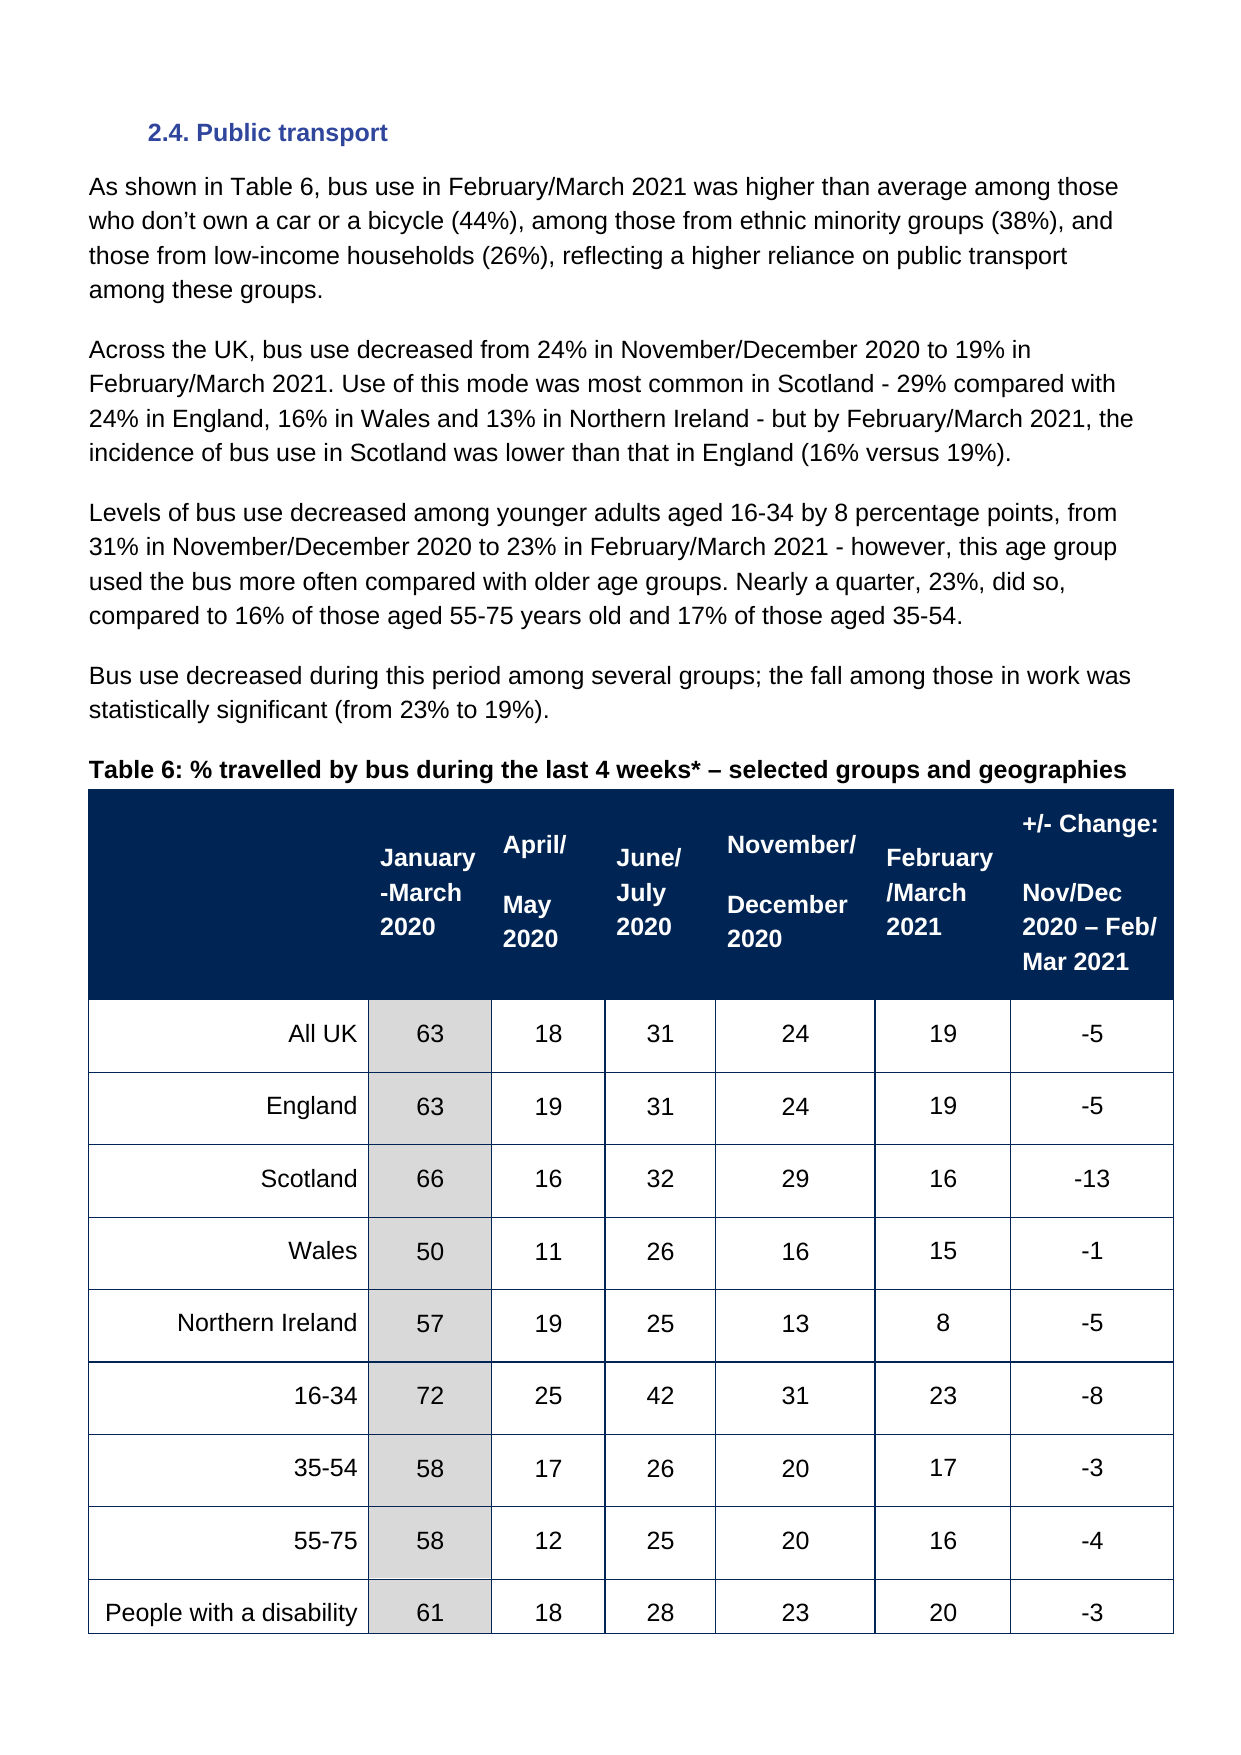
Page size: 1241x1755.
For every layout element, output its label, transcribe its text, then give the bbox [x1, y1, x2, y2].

table_cell Northern Ireland [89, 1290, 368, 1361]
table_cell 61 [369, 1580, 491, 1633]
table_cell 20 [716, 1435, 874, 1506]
table_cell 24 [716, 1073, 874, 1144]
table_cell 16 [876, 1145, 1010, 1217]
subtitle 2.4. Public transport [89, 118, 1152, 147]
table_cell 17 [492, 1435, 604, 1506]
table_cell England [89, 1073, 368, 1144]
table_cell -3 [1011, 1435, 1173, 1506]
table_header +/- Change: Nov/Dec 2020 – Feb/ Mar 2021 [1011, 790, 1173, 999]
table_cell 16 [876, 1507, 1010, 1578]
table_cell -5 [1011, 1290, 1173, 1361]
table_cell 72 [369, 1363, 491, 1434]
table_header [89, 790, 368, 999]
table_cell 24 [716, 1000, 874, 1072]
table_cell 26 [606, 1218, 715, 1289]
table_cell 42 [606, 1363, 715, 1434]
table_cell -5 [1011, 1073, 1173, 1144]
table_header January-March 2020 [369, 790, 491, 999]
table_cell 8 [876, 1290, 1010, 1361]
text Bus use decreased during this period among several groups; the fall among those in work was statistically significant (from 23% to 19%). [89, 661, 1152, 724]
table_cell All UK [89, 1000, 368, 1072]
text Across the UK, bus use decreased from 24% in November/December 2020 to 19% in February/March 2021. Use of this mode was most common in Scotland - 29% compared with 24% in England, 16% in Wales and 13% in Northern Ireland - but by February/March 2021, the incidence of bus use in Scotland was lower than that in England (16% versus 19%). [89, 335, 1152, 467]
table_cell 23 [876, 1363, 1010, 1434]
text As shown in Table 6, bus use in February/March 2021 was higher than average among those who don’t own a car or a bicycle (44%), among those from ethnic minority groups (38%), and those from low-income households (26%), reflecting a higher reliance on public transport among these groups. [89, 172, 1152, 304]
text Levels of bus use decreased among younger adults aged 16-34 by 8 percentage points, from 31% in November/December 2020 to 23% in February/March 2021 - however, this age group used the bus more often compared with older age groups. Nearly a quarter, 23%, did so, compared to 16% of those aged 55-75 years old and 17% of those aged 35-54. [89, 498, 1152, 630]
table_cell 16-34 [89, 1363, 368, 1434]
table_cell 25 [492, 1363, 604, 1434]
subtitle Table 6: % travelled by bus during the last 4 weeks* – selected groups and geographies [89, 754, 1152, 783]
table_cell -1 [1011, 1218, 1173, 1289]
table_cell 16 [716, 1218, 874, 1289]
table_cell 19 [492, 1073, 604, 1144]
table_cell 20 [876, 1580, 1010, 1633]
table_cell 15 [876, 1218, 1010, 1289]
table_cell 35-54 [89, 1435, 368, 1506]
table_cell People with a disability [89, 1580, 368, 1633]
table_cell -3 [1011, 1580, 1173, 1633]
table_cell 19 [876, 1000, 1010, 1072]
table_cell 50 [369, 1218, 491, 1289]
table_cell 17 [876, 1435, 1010, 1506]
table_cell 28 [606, 1580, 715, 1633]
table_cell 58 [369, 1435, 491, 1506]
table_cell 18 [492, 1000, 604, 1072]
table_cell 55-75 [89, 1507, 368, 1578]
table_cell 16 [492, 1145, 604, 1217]
table_cell 63 [369, 1073, 491, 1144]
table_cell Scotland [89, 1145, 368, 1217]
table_cell 25 [606, 1290, 715, 1361]
table_cell 57 [369, 1290, 491, 1361]
table_cell 25 [606, 1507, 715, 1578]
table_cell Wales [89, 1218, 368, 1289]
table_header April/ May 2020 [492, 790, 604, 999]
table_header November/ December 2020 [716, 790, 874, 999]
table_cell 26 [606, 1435, 715, 1506]
table_cell 66 [369, 1145, 491, 1217]
table_cell 31 [606, 1073, 715, 1144]
table_cell -4 [1011, 1507, 1173, 1578]
table_header June/ July 2020 [606, 790, 715, 999]
table_cell 32 [606, 1145, 715, 1217]
table_cell 18 [492, 1580, 604, 1633]
table_cell 58 [369, 1507, 491, 1578]
table_cell 31 [716, 1363, 874, 1434]
table_cell -8 [1011, 1363, 1173, 1434]
table_cell 19 [876, 1073, 1010, 1144]
table_cell -5 [1011, 1000, 1173, 1072]
table_cell -13 [1011, 1145, 1173, 1217]
table_cell 12 [492, 1507, 604, 1578]
table_cell 19 [492, 1290, 604, 1361]
table_cell 13 [716, 1290, 874, 1361]
table_header February/March 2021 [876, 790, 1010, 999]
table_cell 20 [716, 1507, 874, 1578]
table_cell 29 [716, 1145, 874, 1217]
table_cell 63 [369, 1000, 491, 1072]
table_cell 23 [716, 1580, 874, 1633]
table_cell 31 [606, 1000, 715, 1072]
table_cell 11 [492, 1218, 604, 1289]
